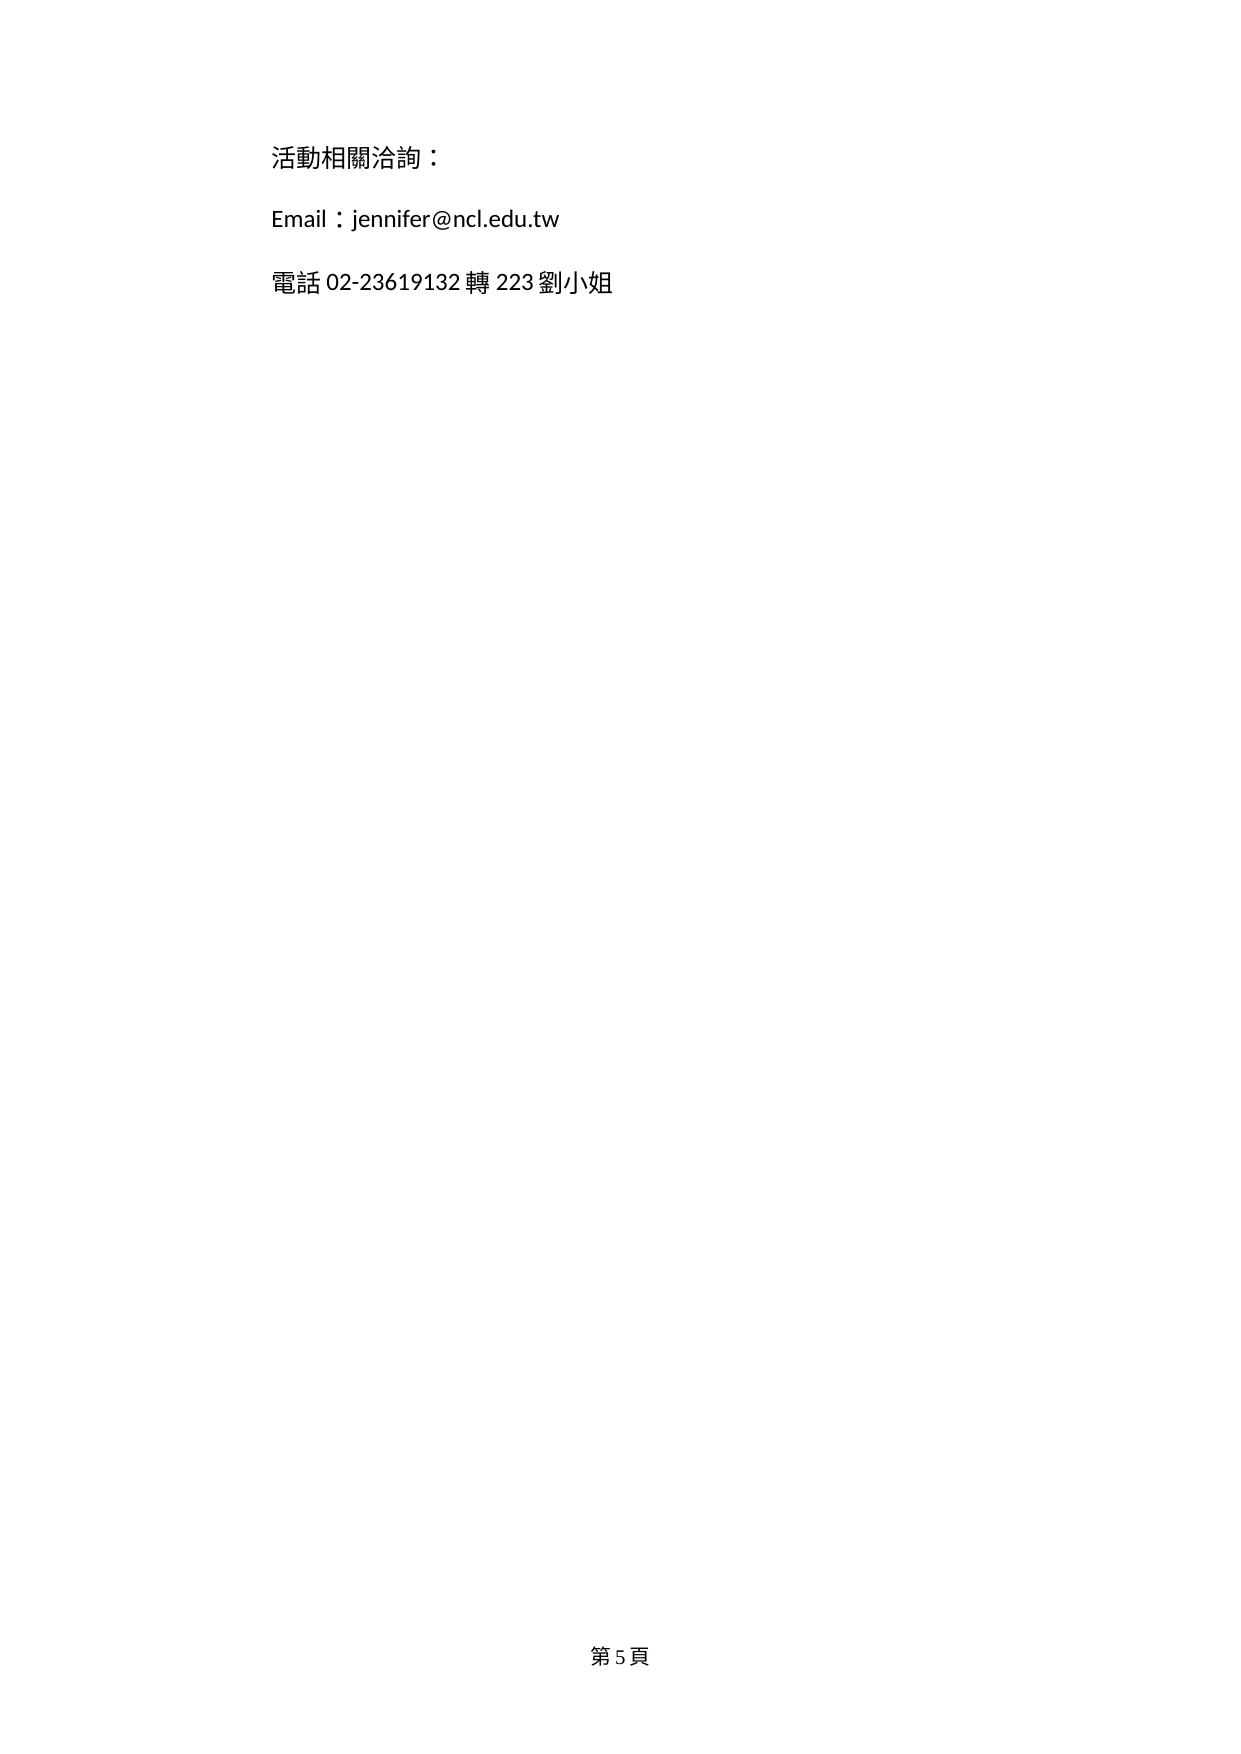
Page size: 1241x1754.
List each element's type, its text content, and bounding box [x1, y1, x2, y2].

text 活動相關洽詢： [271, 114, 1069, 177]
text 電話02-23619132轉223劉小姐 [271, 239, 1069, 302]
text Email：jennifer@ncl.edu.tw [271, 177, 1069, 239]
